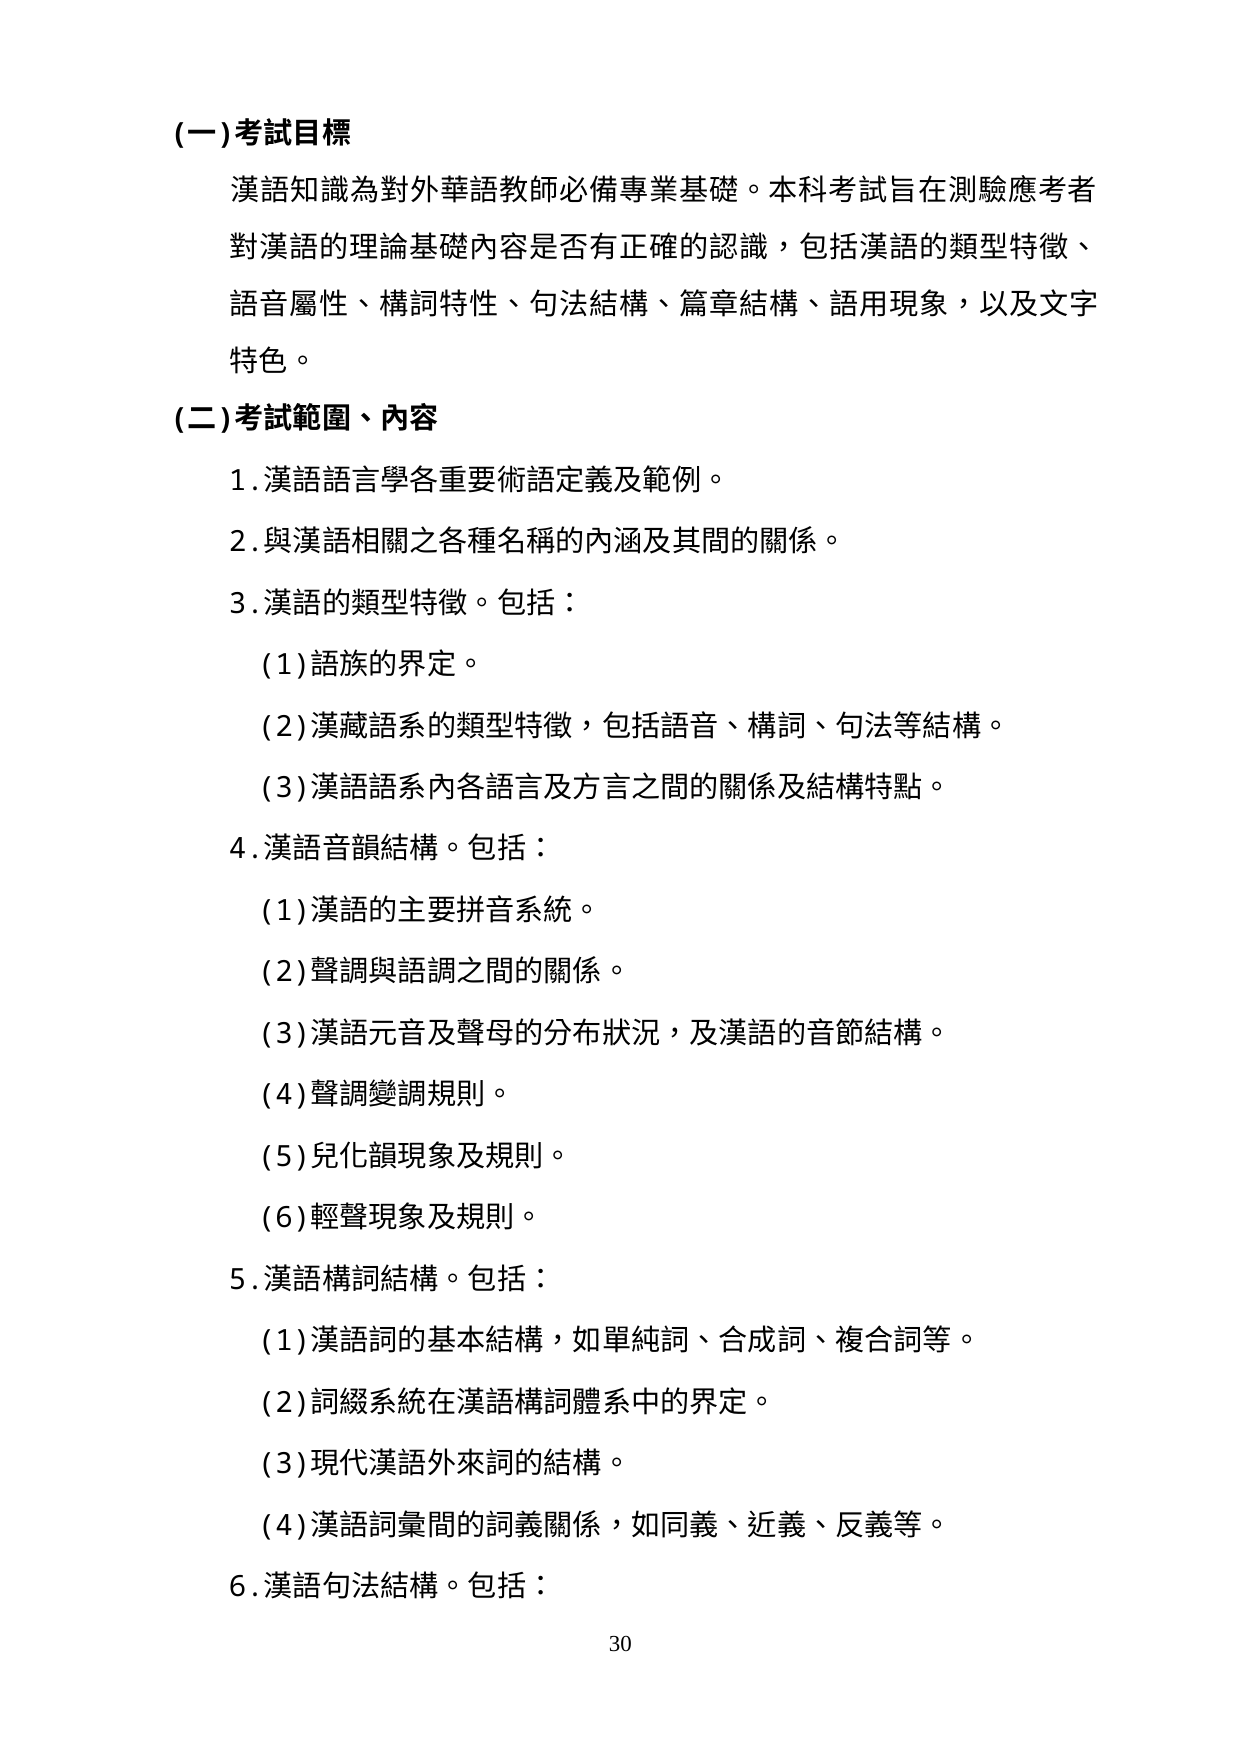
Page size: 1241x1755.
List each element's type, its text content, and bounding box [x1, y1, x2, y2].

text 漢語知識為對外華語教師必備專業基礎。本科考試旨在測驗應考者對漢語的理論基礎內容是否有正確的認識，包括漢語的類型特徵、語音屬性、構詞特性、句法結構、篇章結構、語用現象，以及文字特色。 [141, 167, 1099, 380]
text (2)聲調與語調之間的關係。 [141, 948, 1099, 990]
text 4.漢語音韻結構。包括： [141, 825, 1099, 867]
text 1.漢語語言學各重要術語定義及範例。 [141, 456, 1099, 499]
text (6)輕聲現象及規則。 [141, 1194, 1099, 1236]
text (一)考試目標 [141, 109, 1099, 152]
text 5.漢語構詞結構。包括： [141, 1255, 1099, 1298]
text (3)現代漢語外來詞的結構。 [141, 1440, 1099, 1482]
text 3.漢語的類型特徵。包括： [141, 579, 1099, 622]
text (二)考試範圍、內容 [141, 395, 1099, 437]
text (1)漢語的主要拼音系統。 [141, 887, 1099, 929]
text (1)漢語詞的基本結構，如單純詞、合成詞、複合詞等。 [141, 1317, 1099, 1359]
text (3)漢語元音及聲母的分布狀況，及漢語的音節結構。 [141, 1009, 1099, 1052]
text (2)漢藏語系的類型特徵，包括語音、構詞、句法等結構。 [141, 702, 1099, 744]
text 6.漢語句法結構。包括： [141, 1563, 1099, 1605]
text (4)漢語詞彙間的詞義關係，如同義、近義、反義等。 [141, 1501, 1099, 1543]
text (4)聲調變調規則。 [141, 1071, 1099, 1113]
text (1)語族的界定。 [141, 641, 1099, 683]
text 2.與漢語相關之各種名稱的內涵及其間的關係。 [141, 518, 1099, 560]
text (3)漢語語系內各語言及方言之間的關係及結構特點。 [141, 764, 1099, 806]
text (2)詞綴系統在漢語構詞體系中的界定。 [141, 1378, 1099, 1421]
text (5)兒化韻現象及規則。 [141, 1132, 1099, 1175]
